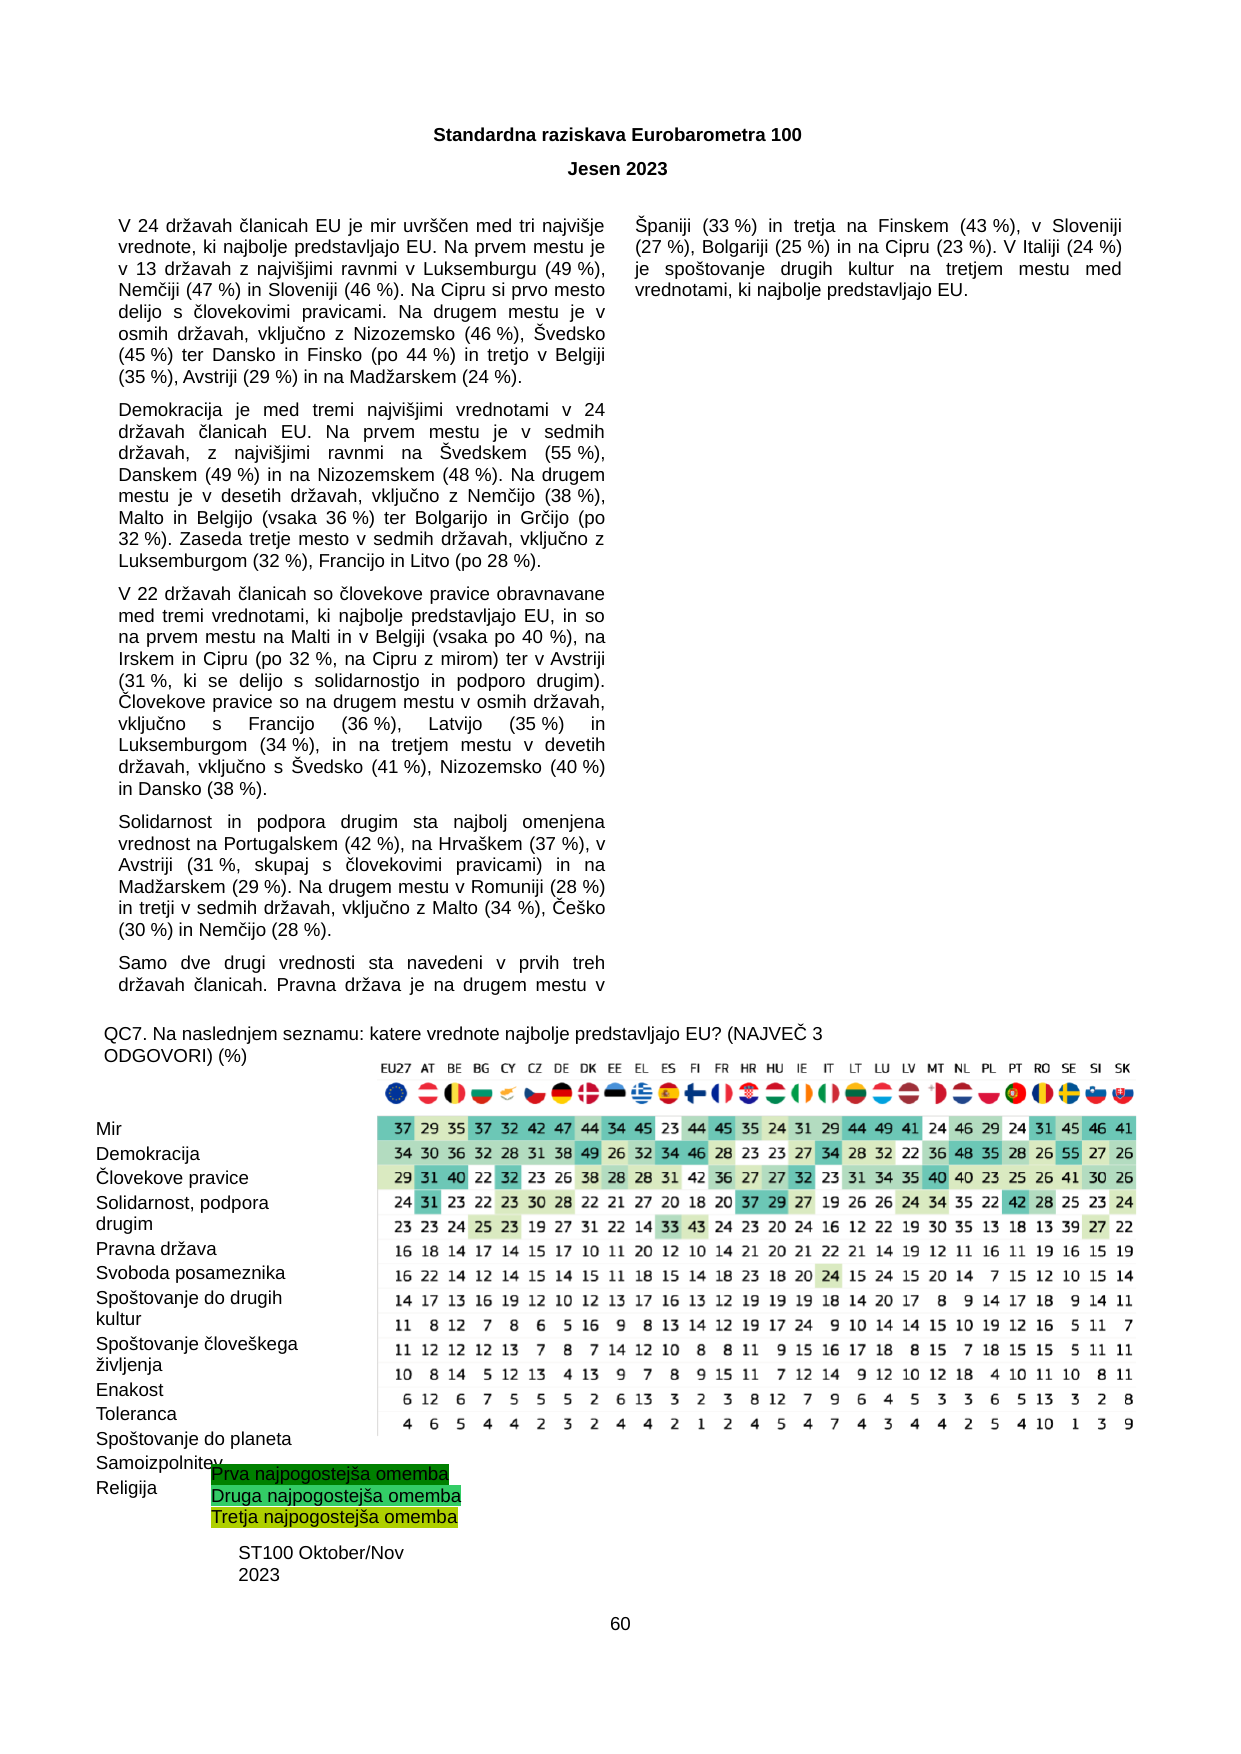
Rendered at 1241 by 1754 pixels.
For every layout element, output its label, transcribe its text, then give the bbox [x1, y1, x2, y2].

text Španiji (33 %) in tretja na Finskem (43 %), v Sloveniji (27 %), Bolgariji (25 %) in na Cipru (23 %). V Italiji (24 %) je spoštovanje drugih kultur na tretjem mestu med vrednotami, ki najbolje predstavljajo EU. [635, 214, 1122, 301]
picture [377, 1057, 1141, 1439]
text Demokracija je med tremi najvišjimi vrednotami v 24 državah članicah EU. Na prvem mestu je v sedmih državah, z najvišjimi ravnmi na Švedskem (55 %), Danskem (49 %) in na Nizozemskem (48 %). Na drugem mestu je v desetih državah, vključno z Nemčijo (38 %), Malto in Belgijo (vsaka 36 %) ter Bolgarijo in Grčijo (po 32 %). Zaseda tretje mesto v sedmih državah, vključno z Luksemburgom (32 %), Francijo in Litvo (po 28 %). [118, 399, 605, 571]
text V 22 državah članicah so človekove pravice obravnavane med tremi vrednotami, ki najbolje predstavljajo EU, in so na prvem mestu na Malti in v Belgiji (vsaka po 40 %), na Irskem in Cipru (po 32 %, na Cipru z mirom) ter v Avstriji (31 %, ki se delijo s solidarnostjo in podporo drugim). Človekove pravice so na drugem mestu v osmih državah, vključno s Francijo (36 %), Latvijo (35 %) in Luksemburgom (34 %), in na tretjem mestu v devetih državah, vključno s Švedsko (41 %), Nizozemsko (40 %) in Dansko (38 %). [118, 583, 605, 799]
text V 24 državah članicah EU je mir uvrščen med tri najvišje vrednote, ki najbolje predstavljajo EU. Na prvem mestu je v 13 državah z najvišjimi ravnmi v Luksemburgu (49 %), Nemčiji (47 %) in Sloveniji (46 %). Na Cipru si prvo mesto delijo s človekovimi pravicami. Na drugem mestu je v osmih državah, vključno z Nizozemsko (46 %), Švedsko (45 %) ter Dansko in Finsko (po 44 %) in tretjo v Belgiji (35 %), Avstriji (29 %) in na Madžarskem (24 %). [118, 214, 605, 387]
text Samo dve drugi vrednosti sta navedeni v prvih treh državah članicah. Pravna država je na drugem mestu v [118, 952, 605, 995]
text Solidarnost in podpora drugim sta najbolj omenjena vrednost na Portugalskem (42 %), na Hrvaškem (37 %), v Avstriji (31 %, skupaj s človekovimi pravicami) in na Madžarskem (29 %). Na drugem mestu v Romuniji (28 %) in tretji v sedmih državah, vključno z Malto (34 %), Češko (30 %) in Nemčijo (28 %). [118, 811, 605, 940]
